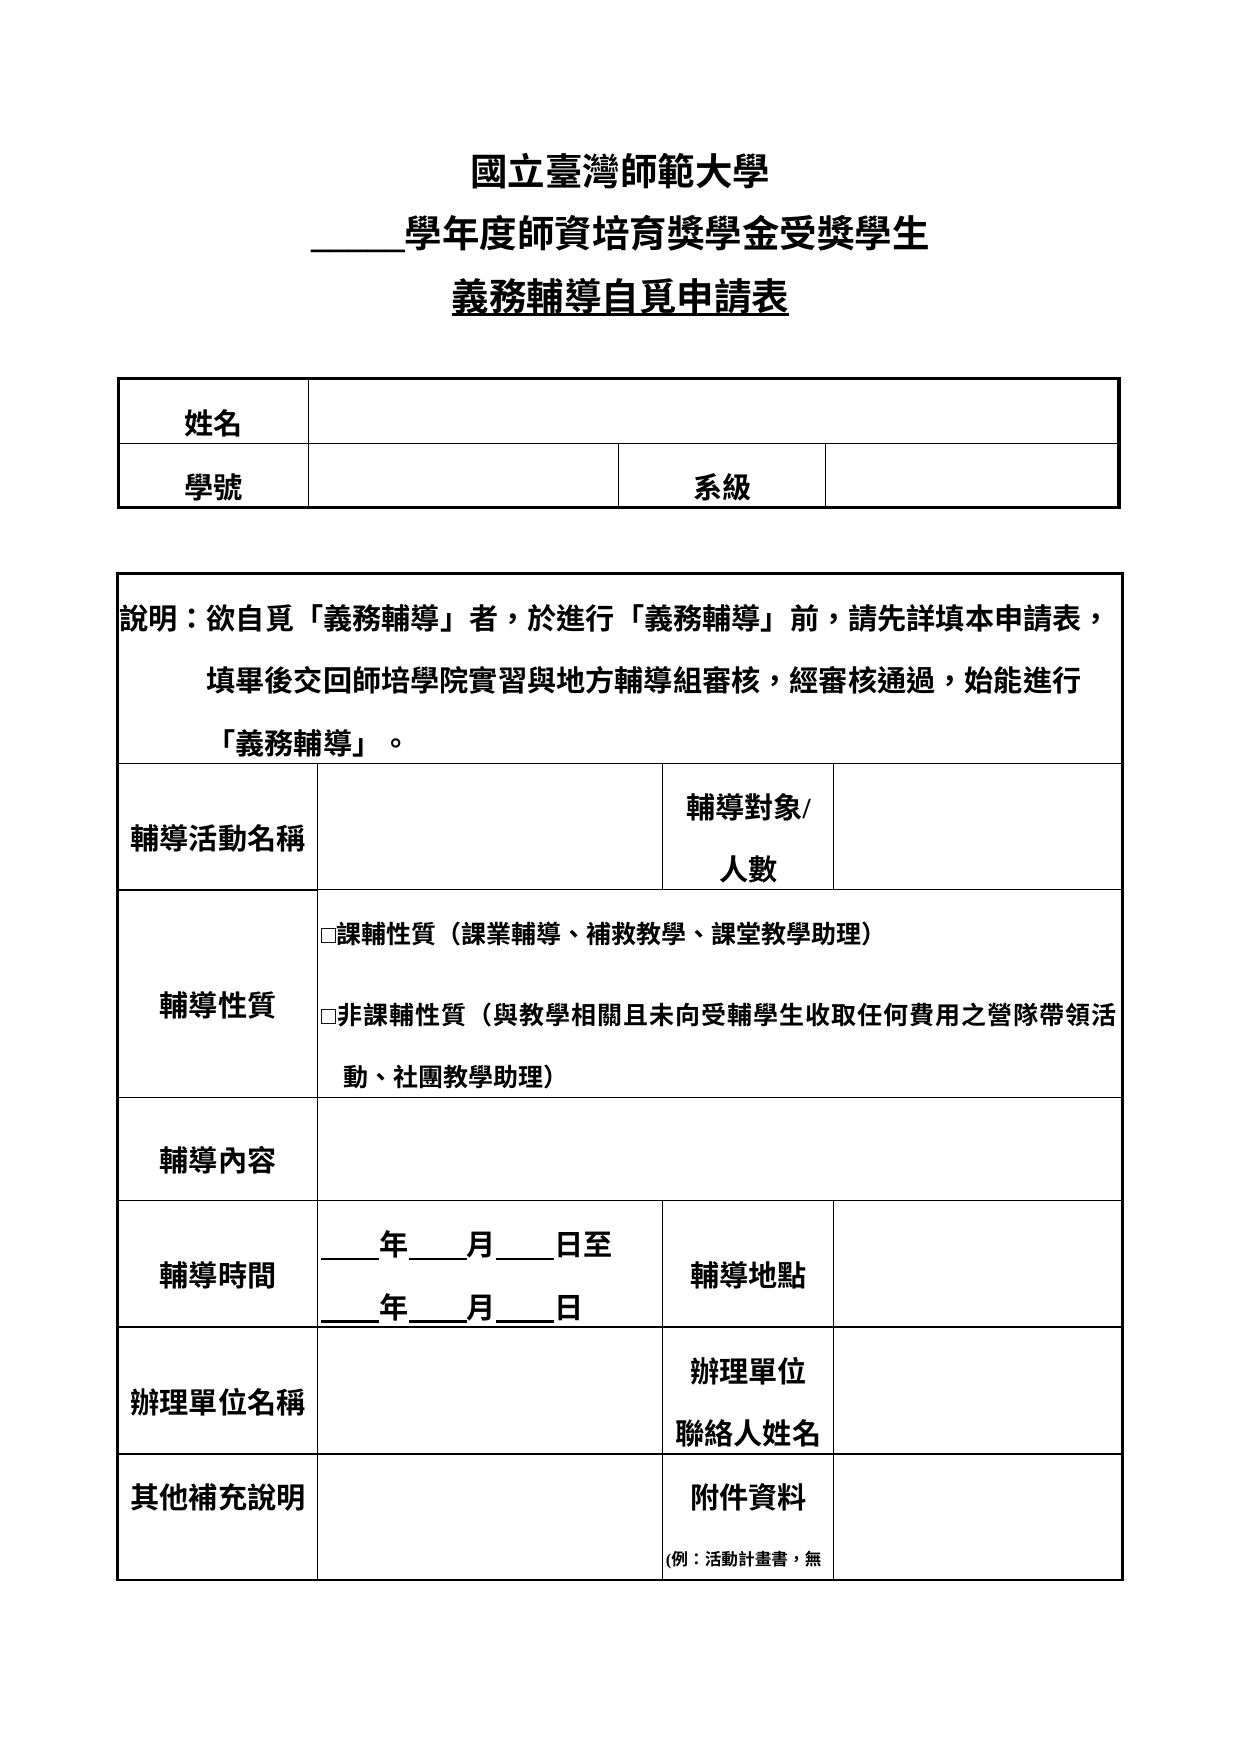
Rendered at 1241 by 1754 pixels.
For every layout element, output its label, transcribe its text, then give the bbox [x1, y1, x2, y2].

table_cell 附件資料 (例：活動計畫書，無 [663, 1455, 833, 1579]
table_cell 輔導地點 [663, 1201, 833, 1326]
text 義務輔導自覓申請表 [118, 252, 1122, 314]
table_cell 辦理單位名稱 [119, 1328, 317, 1453]
table_cell 輔導時間 [119, 1201, 317, 1326]
table_cell 輔導對象/ 人數 [663, 764, 833, 889]
text 國立臺灣師範大學 [118, 127, 1122, 189]
table_header 說明：欲自覓「義務輔導」者，於進行「義務輔導」前，請先詳填本申請表，填畢後交回師培學院實習與地方輔導組審核，經審核通過，始能進行「義務輔導」。 [119, 575, 1121, 762]
table_cell 學號 [120, 444, 308, 506]
table_cell [834, 764, 1121, 889]
table_cell 輔導性質 [119, 891, 317, 1097]
table_cell [826, 444, 1117, 506]
table_cell [834, 1201, 1121, 1326]
table_cell 辦理單位 聯絡人姓名 [663, 1328, 833, 1453]
table_cell □課輔性質（課業輔導、補救教學、課堂教學助理） □非課輔性質（與教學相關且未向受輔學生收取任何費用之營隊帶領活動、社團教學助理） [318, 890, 1121, 1097]
table_cell [309, 444, 618, 506]
table_cell 其他補充說明 [119, 1455, 317, 1579]
table_cell 系級 [619, 444, 825, 506]
table_cell [834, 1328, 1121, 1453]
table_cell 年 月 日至 年 月 日 [318, 1201, 662, 1326]
table_cell [318, 764, 662, 889]
table_cell 輔導內容 [119, 1098, 317, 1200]
table_cell [318, 1455, 662, 1579]
table_cell [318, 1328, 662, 1453]
table_header [309, 380, 1117, 443]
table_cell [318, 1098, 1121, 1200]
table_header 姓名 [120, 380, 308, 443]
text _____學年度師資培育獎學金受獎學生 [118, 189, 1122, 252]
table_cell 輔導活動名稱 [119, 764, 317, 889]
table_cell [834, 1455, 1121, 1579]
